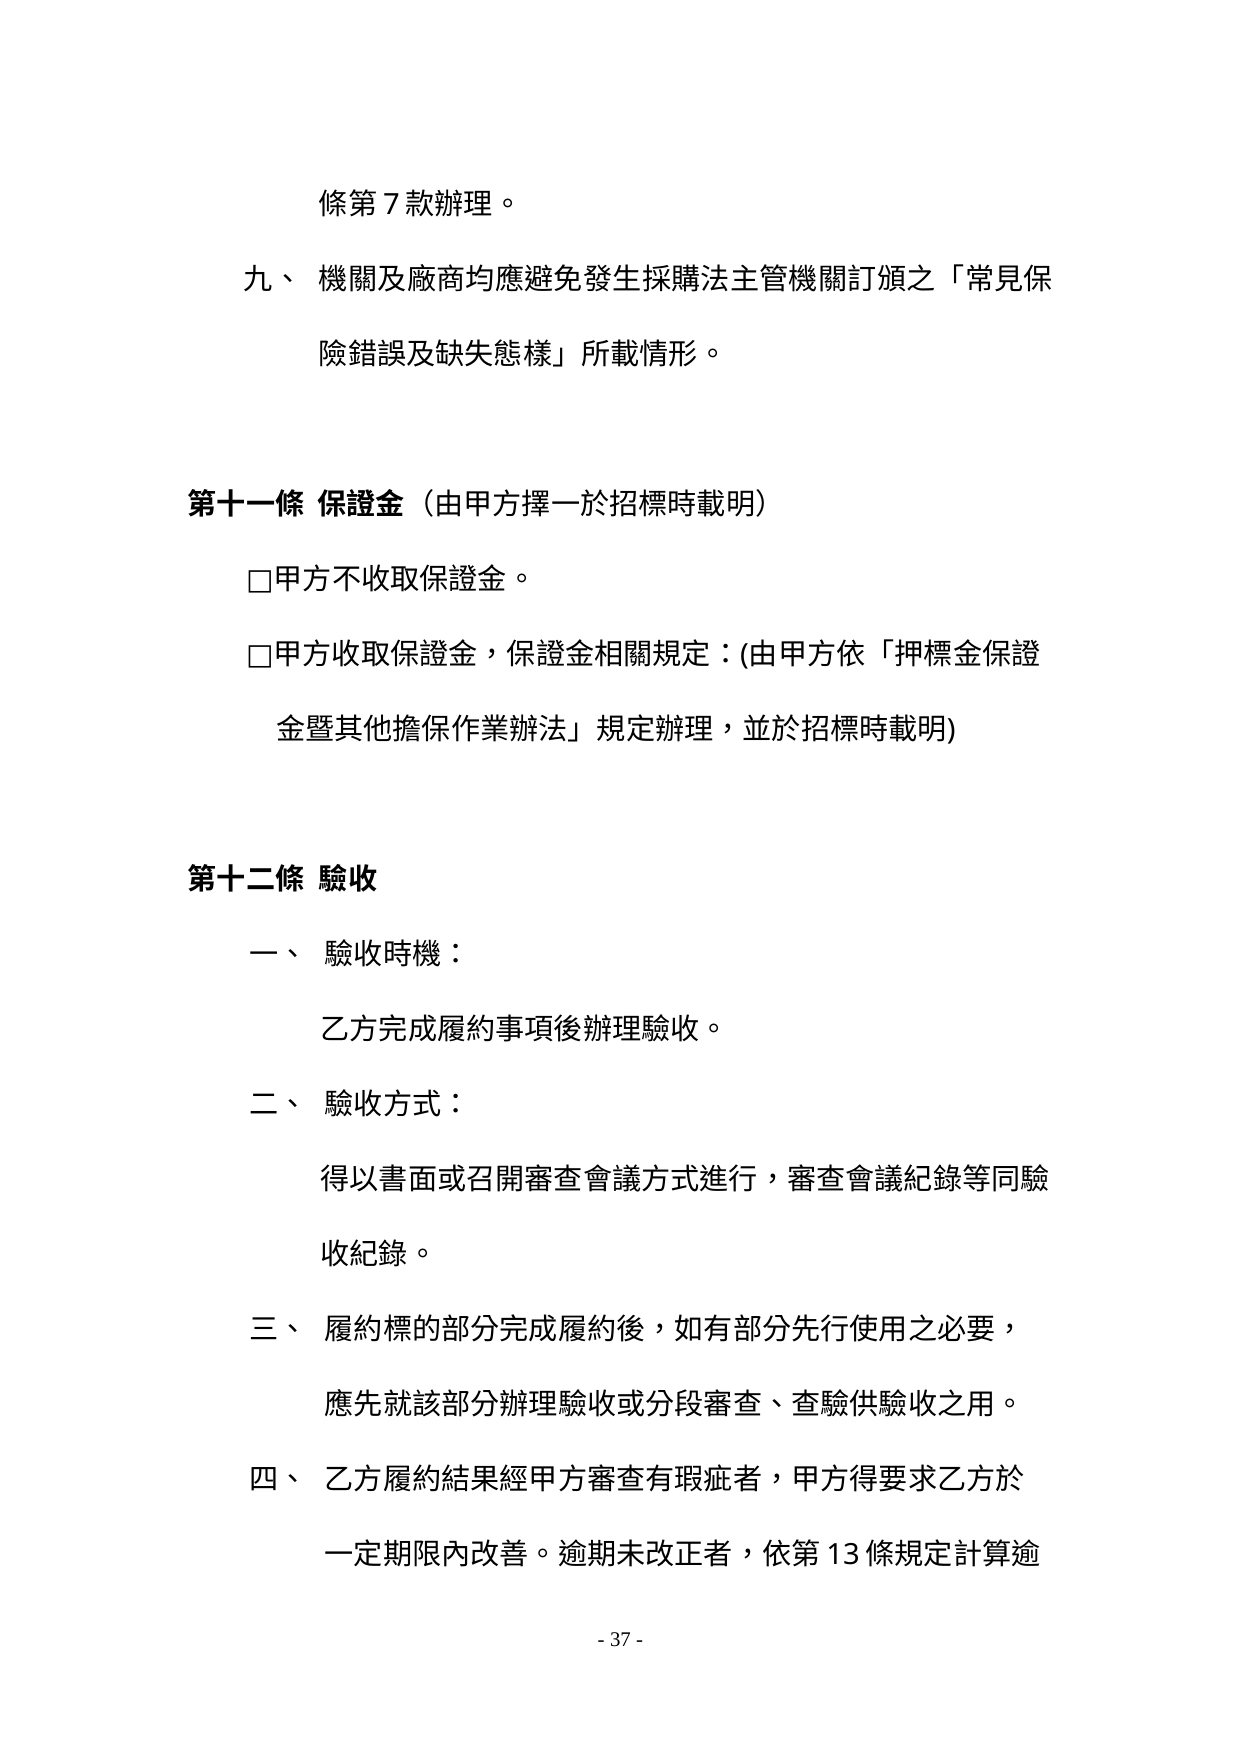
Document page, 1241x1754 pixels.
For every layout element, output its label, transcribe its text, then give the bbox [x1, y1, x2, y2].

list 條第7款辦理。 [244, 164, 1053, 239]
text □甲方不收取保證金。 [187, 539, 1053, 614]
list 履約標的部分完成履約後，如有部分先行使用之必要，應先就該部分辦理驗收或分段審查、查驗供驗收之用。 [249, 1289, 1053, 1439]
list 驗收時機： [249, 914, 1053, 989]
text 得以書面或召開審查會議方式進行，審查會議紀錄等同驗收紀錄。 [320, 1139, 1053, 1289]
text 乙方完成履約事項後辦理驗收。 [320, 989, 1053, 1064]
list 機關及廠商均應避免發生採購法主管機關訂頒之「常見保險錯誤及缺失態樣」所載情形。 [244, 239, 1053, 389]
list 驗收方式： [249, 1064, 1053, 1139]
text 第十二條 驗收 [187, 839, 1053, 914]
text 第十一條 保證金（由甲方擇一於招標時載明） [187, 464, 1053, 539]
list 乙方履約結果經甲方審查有瑕疵者，甲方得要求乙方於一定期限內改善。逾期未改正者，依第13條規定計算逾 [249, 1439, 1053, 1589]
text □甲方收取保證金，保證金相關規定：(由甲方依「押標金保證金暨其他擔保作業辦法」規定辦理，並於招標時載明) [246, 614, 1053, 764]
